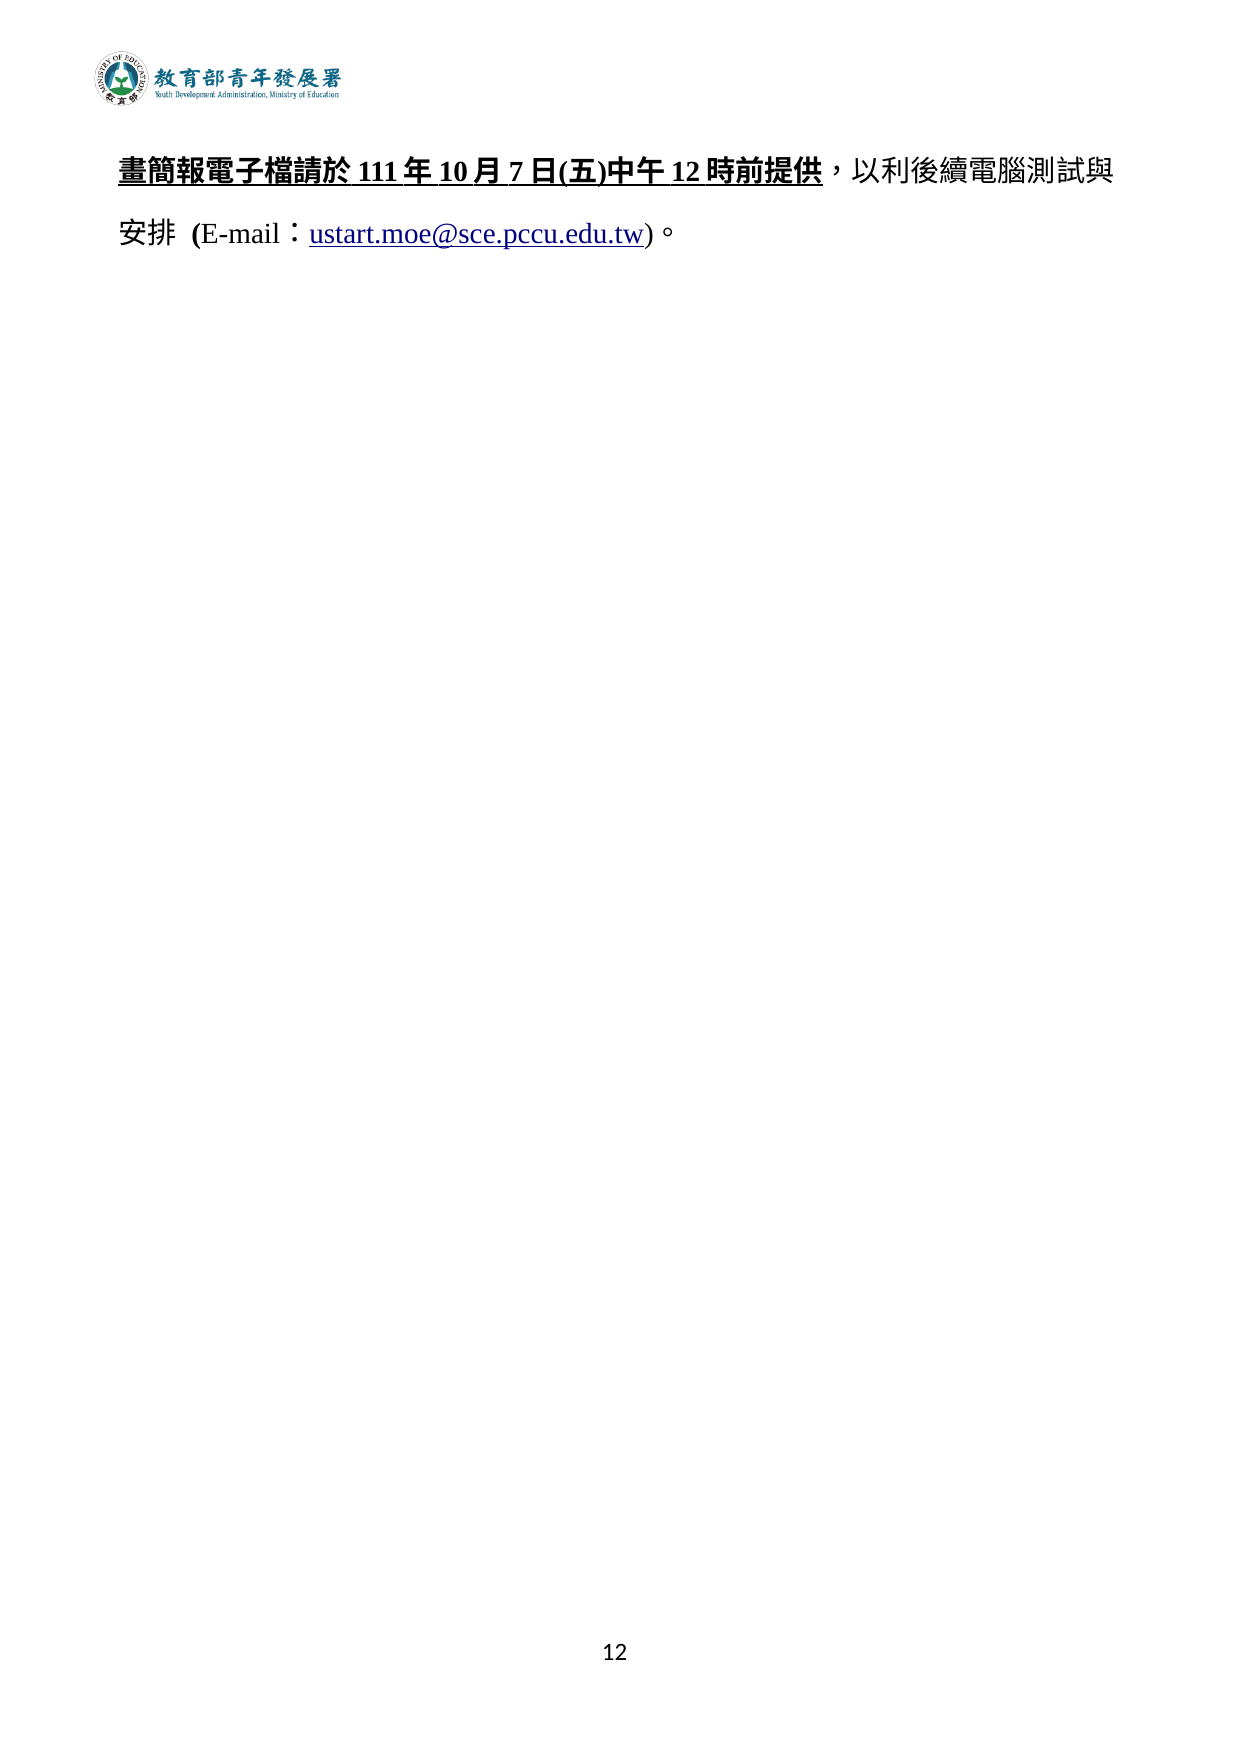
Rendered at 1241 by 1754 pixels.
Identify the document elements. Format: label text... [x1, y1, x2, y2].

text 畫簡報電子檔請於111年10月7日(五)中午12時前提供，以利後續電腦測試與安排 (E-mail：ustart.moe@sce.pccu.edu.tw)。 [89, 127, 1140, 252]
